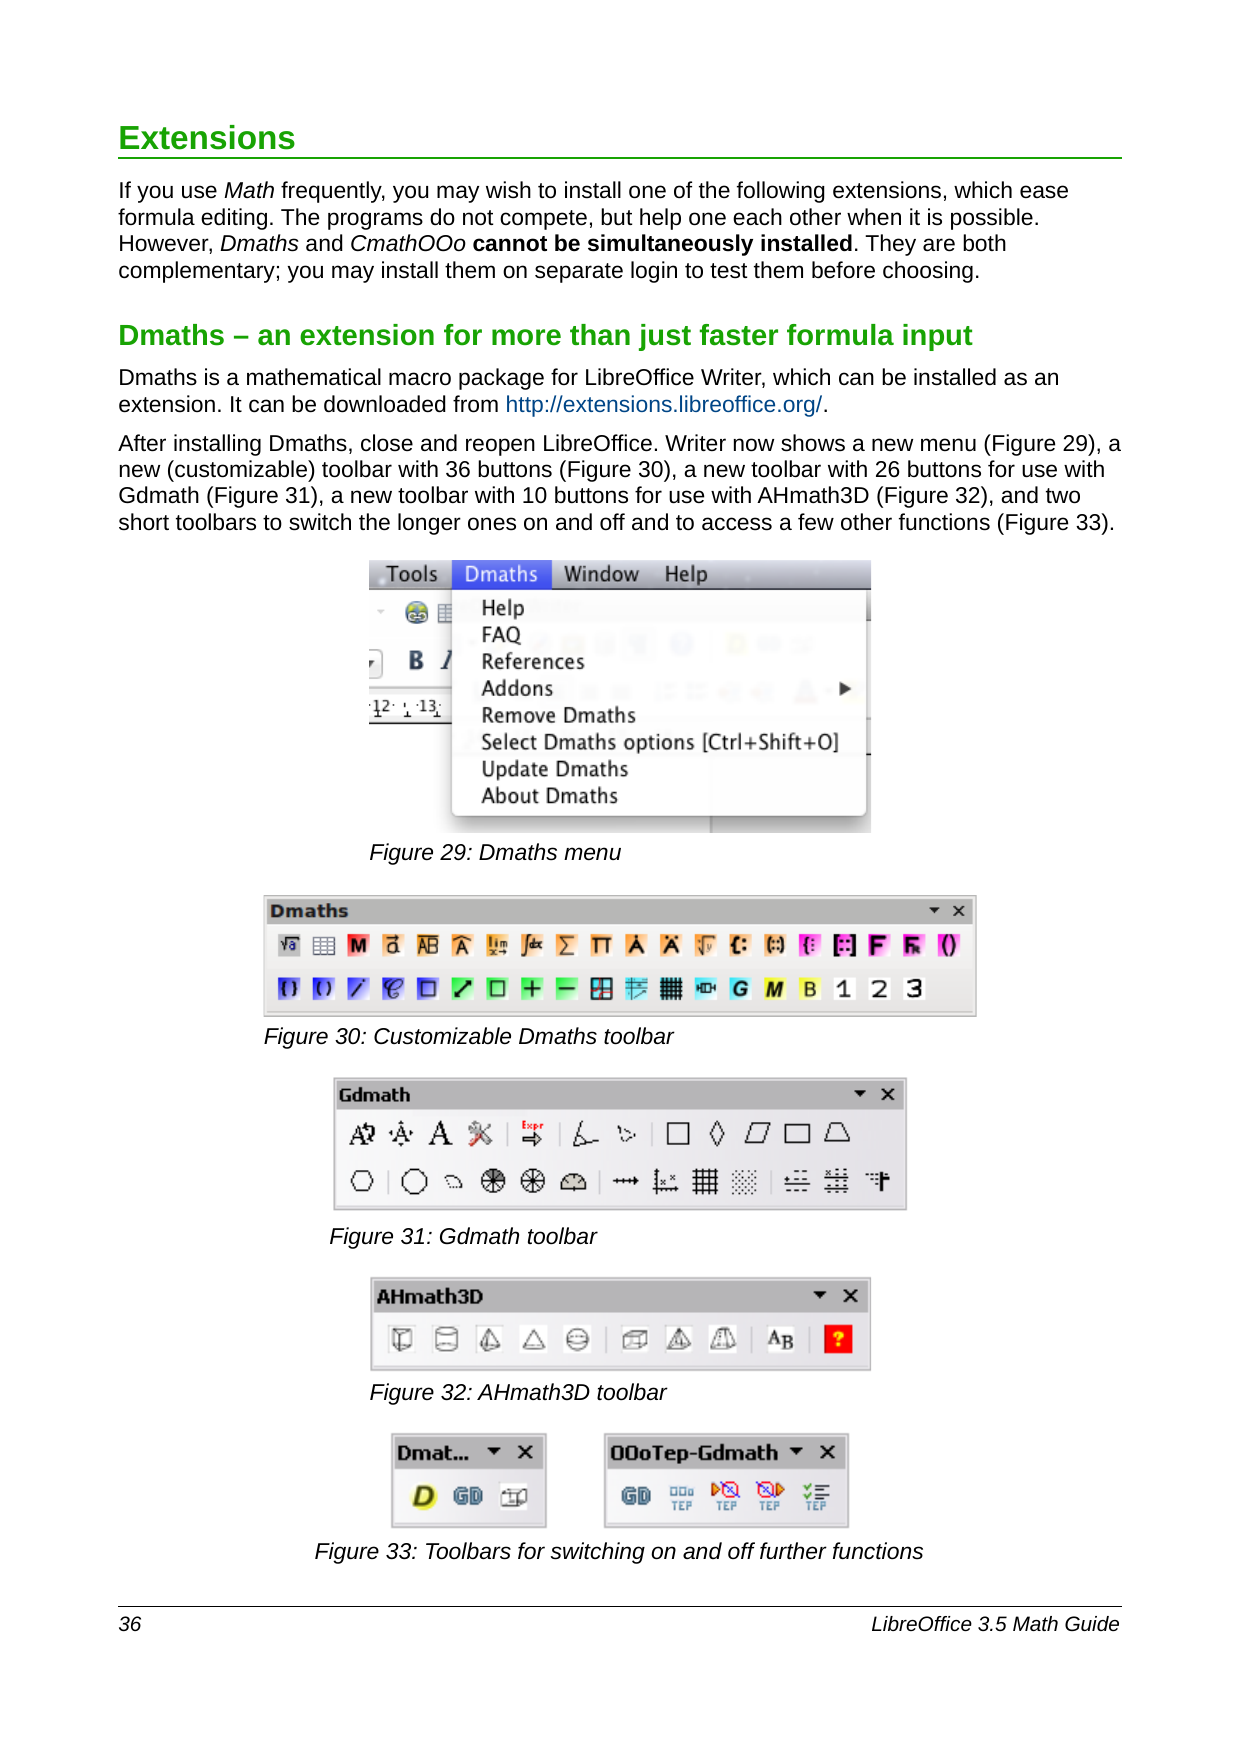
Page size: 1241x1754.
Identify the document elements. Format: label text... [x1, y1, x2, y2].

picture [263, 895, 977, 1017]
picture [369, 1274, 872, 1373]
text Dmaths is a mathematical macro package for LibreOffice Writer, which can be installed as an extension. It can be downloaded from http://extensions.libreoffice.org/. [118, 364, 1122, 417]
text Figure 33: Toolbars for switching on and off further functions [303, 1538, 938, 1564]
picture [369, 560, 872, 833]
subtitle Extensions [118, 118, 1122, 157]
subtitle Dmaths – an extension for more than just faster formula input [118, 318, 1122, 352]
picture [388, 1430, 853, 1532]
text Figure 31: Gdmath toolbar [329, 1223, 911, 1249]
text Figure 30: Customizable Dmaths toolbar [263, 1023, 977, 1049]
text Figure 29: Dmaths menu [369, 839, 871, 866]
picture [329, 1073, 912, 1217]
text If you use Math frequently, you may wish to install one of the following extensions, which ease formula editing. The programs do not compete, but help one each other when it is possible. However, Dmaths and CmathOOo cannot be simultaneously installed. They are both complementary; you may install them on separate login to test them before choosing. [118, 177, 1122, 283]
text Figure 32: AHmath3D toolbar [369, 1379, 871, 1405]
text After installing Dmaths, close and reopen LibreOffice. Writer now shows a new menu (Figure 29), a new (customizable) toolbar with 36 buttons (Figure 30), a new toolbar with 26 buttons for use with Gdmath (Figure 31), a new toolbar with 10 buttons for use with AHmath3D (Figure 32), and two short toolbars to switch the longer ones on and off and to access a few other functions (Figure 33). [118, 429, 1122, 535]
